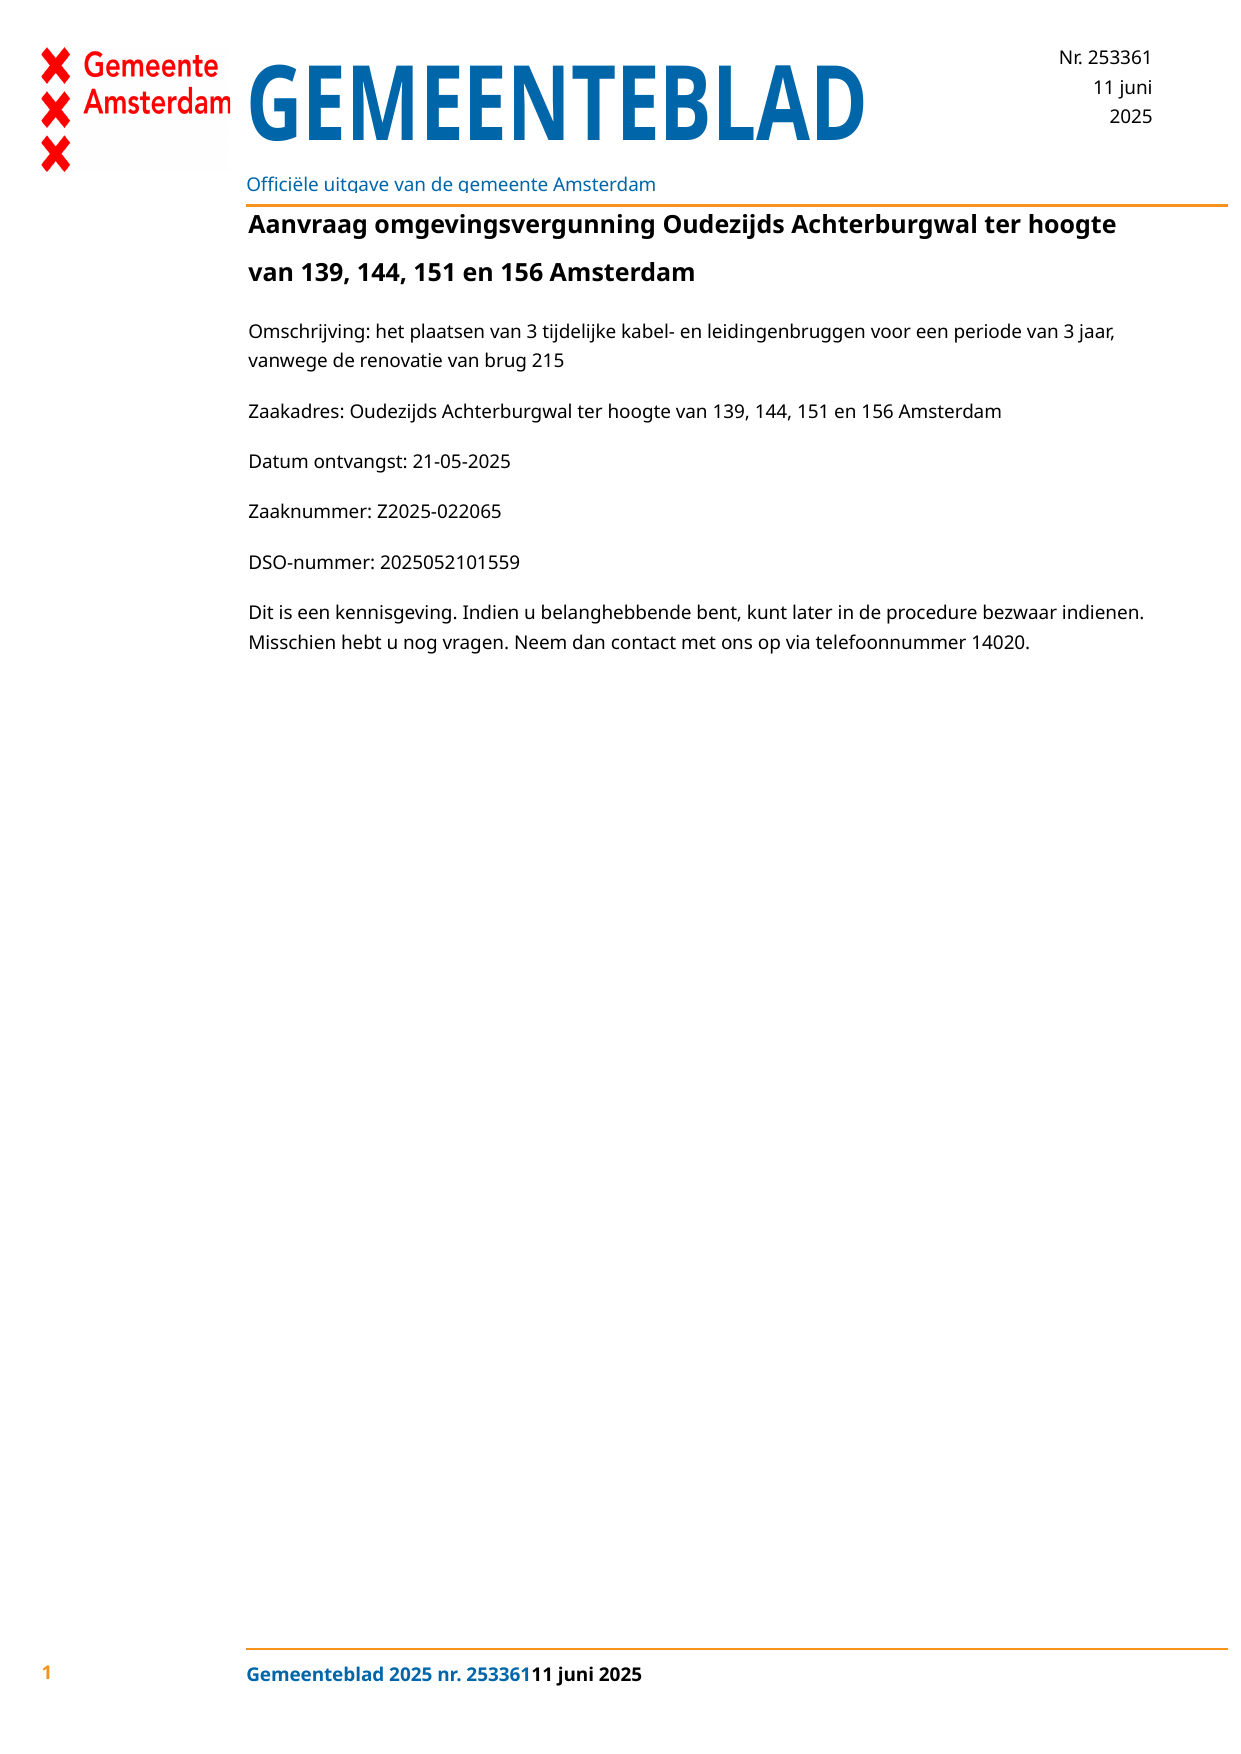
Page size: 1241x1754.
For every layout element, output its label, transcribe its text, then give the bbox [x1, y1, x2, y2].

text Omschrijving: het plaatsen van 3 tijdelijke kabel- en leidingenbruggen voor een periode van 3 jaar, vanwege de renovatie van brug 215 [248, 318, 1152, 373]
text Aanvraag omgevingsvergunning Oudezijds Achterburgwal ter hoogte van 139, 144, 151 en 156 Amsterdam [248, 207, 1152, 288]
text Datum ontvangst: 21-05-2025 [248, 448, 1152, 474]
text Zaakadres: Oudezijds Achterburgwal ter hoogte van 139, 144, 151 en 156 Amsterdam [248, 398, 1152, 424]
text DSO-nummer: 2025052101559 [248, 549, 1152, 575]
text Zaaknummer: Z2025-022065 [248, 499, 1152, 524]
picture [41, 47, 231, 172]
text Dit is een kennisgeving. Indien u belanghebbende bent, kunt later in de procedure bezwaar indienen. Misschien hebt u nog vragen. Neem dan contact met ons op via telefoonnummer 14020. [248, 599, 1152, 655]
